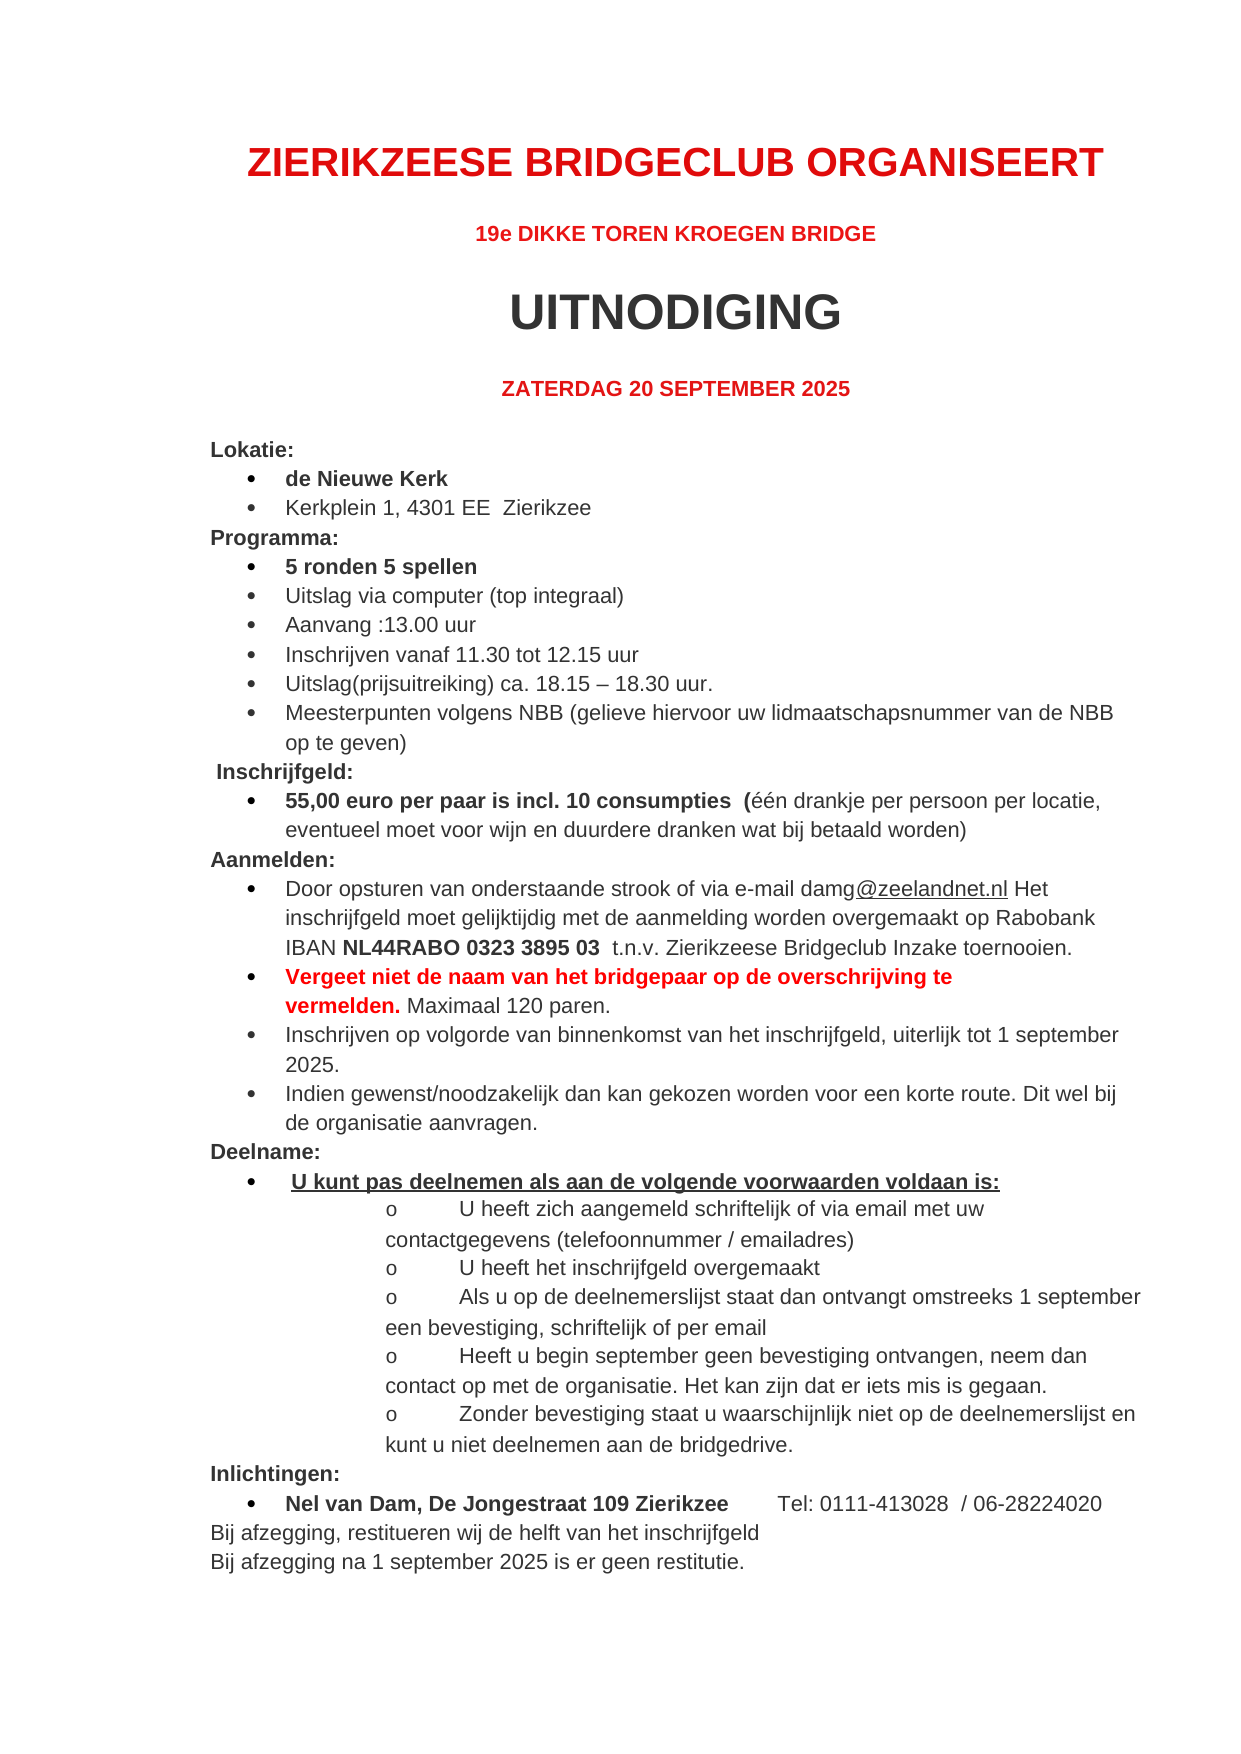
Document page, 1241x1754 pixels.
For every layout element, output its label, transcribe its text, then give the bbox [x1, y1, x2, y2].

table_header 19e DIKKE TOREN KROEGEN BRIDGE [210, 216, 1061, 246]
table_header [118, 262, 179, 356]
table_header [179, 356, 1061, 417]
table_header Lokatie: de Nieuwe Kerk Kerkplein 1, 4301 EE Zierikzee Programma: 5 ronden 5 spellen Uitslag via computer (top integraal) Aanvang :13.00 uur Inschrijven vanaf 11.30 tot 12.15 uur Uitslag(prijsuitreiking) ca. 18.15 – 18.30 uur. Meesterpunten volgens NBB (gelieve hiervoor uw lidmaatschapsnummer van de NBB op te geven) Inschrijfgeld: 55,00 euro per paar is incl. 10 consumpties (één drankje per persoon per locatie, eventueel moet voor wijn en duurdere dranken wat bij betaald worden) Aanmelden: Door opsturen van onderstaande strook of via e-mail damg@zeelandnet.nl Het inschrijfgeld moet gelijktijdig met de aanmelding worden overgemaakt op Rabobank IBAN NL44RABO 0323 3895 03 t.n.v. Zierikzeese Bridgeclub Inzake toernooien. Vergeet niet de naam van het bridgepaar op de overschrijving te vermelden. Maximaal 120 paren. Inschrijven op volgorde van binnenkomst van het inschrijfgeld, uiterlijk tot 1 september 2025. Indien gewenst/noodzakelijk dan kan gekozen worden voor een korte route. Dit wel bij de organisatie aanvragen. Deelname: U kunt pas deelnemen als aan de volgende voorwaarden voldaan is: U heeft zich aangemeld schriftelijk of via email met uw contactgegevens (telefoonnummer / emailadres) U heeft het inschrijfgeld overgemaakt Als u op de deelnemerslijst staat dan ontvangt omstreeks 1 september een bevestiging, schriftelijk of per email Heeft u begin september geen bevestiging ontvangen, neem dan contact op met de organisatie. Het kan zijn dat er iets mis is gegaan. Zonder bevestiging staat u waarschijnlijk niet op de deelnemerslijst en kunt u niet deelnemen aan de bridgedrive. Inlichtingen: Nel van Dam, De Jongestraat 109 Zierikzee Tel: 0111-413028 / 06-28224020 Bij afzegging, restitueren wij de helft van het inschrijfgeld Bij afzegging na 1 september 2025 is er geen restitutie. [210, 433, 1061, 1603]
table_header [118, 417, 1122, 1620]
table_header [179, 201, 1061, 261]
table_header [1061, 118, 1122, 201]
table_header [118, 356, 179, 417]
table_header ZIERIKZEESE BRIDGECLUB ORGANISEERT [210, 134, 1061, 184]
table_header [1061, 201, 1122, 262]
table_header UITNODIGING [210, 278, 1061, 340]
table_header [179, 417, 1061, 1619]
table_header [118, 118, 179, 201]
table_header [179, 118, 1061, 200]
table_header [1061, 153, 1070, 161]
table_header [118, 201, 179, 262]
table_header [179, 262, 1061, 356]
table_header [1061, 356, 1122, 417]
table_header [1061, 262, 1122, 356]
table_header ZATERDAG 20 SEPTEMBER 2025 [210, 372, 1061, 401]
